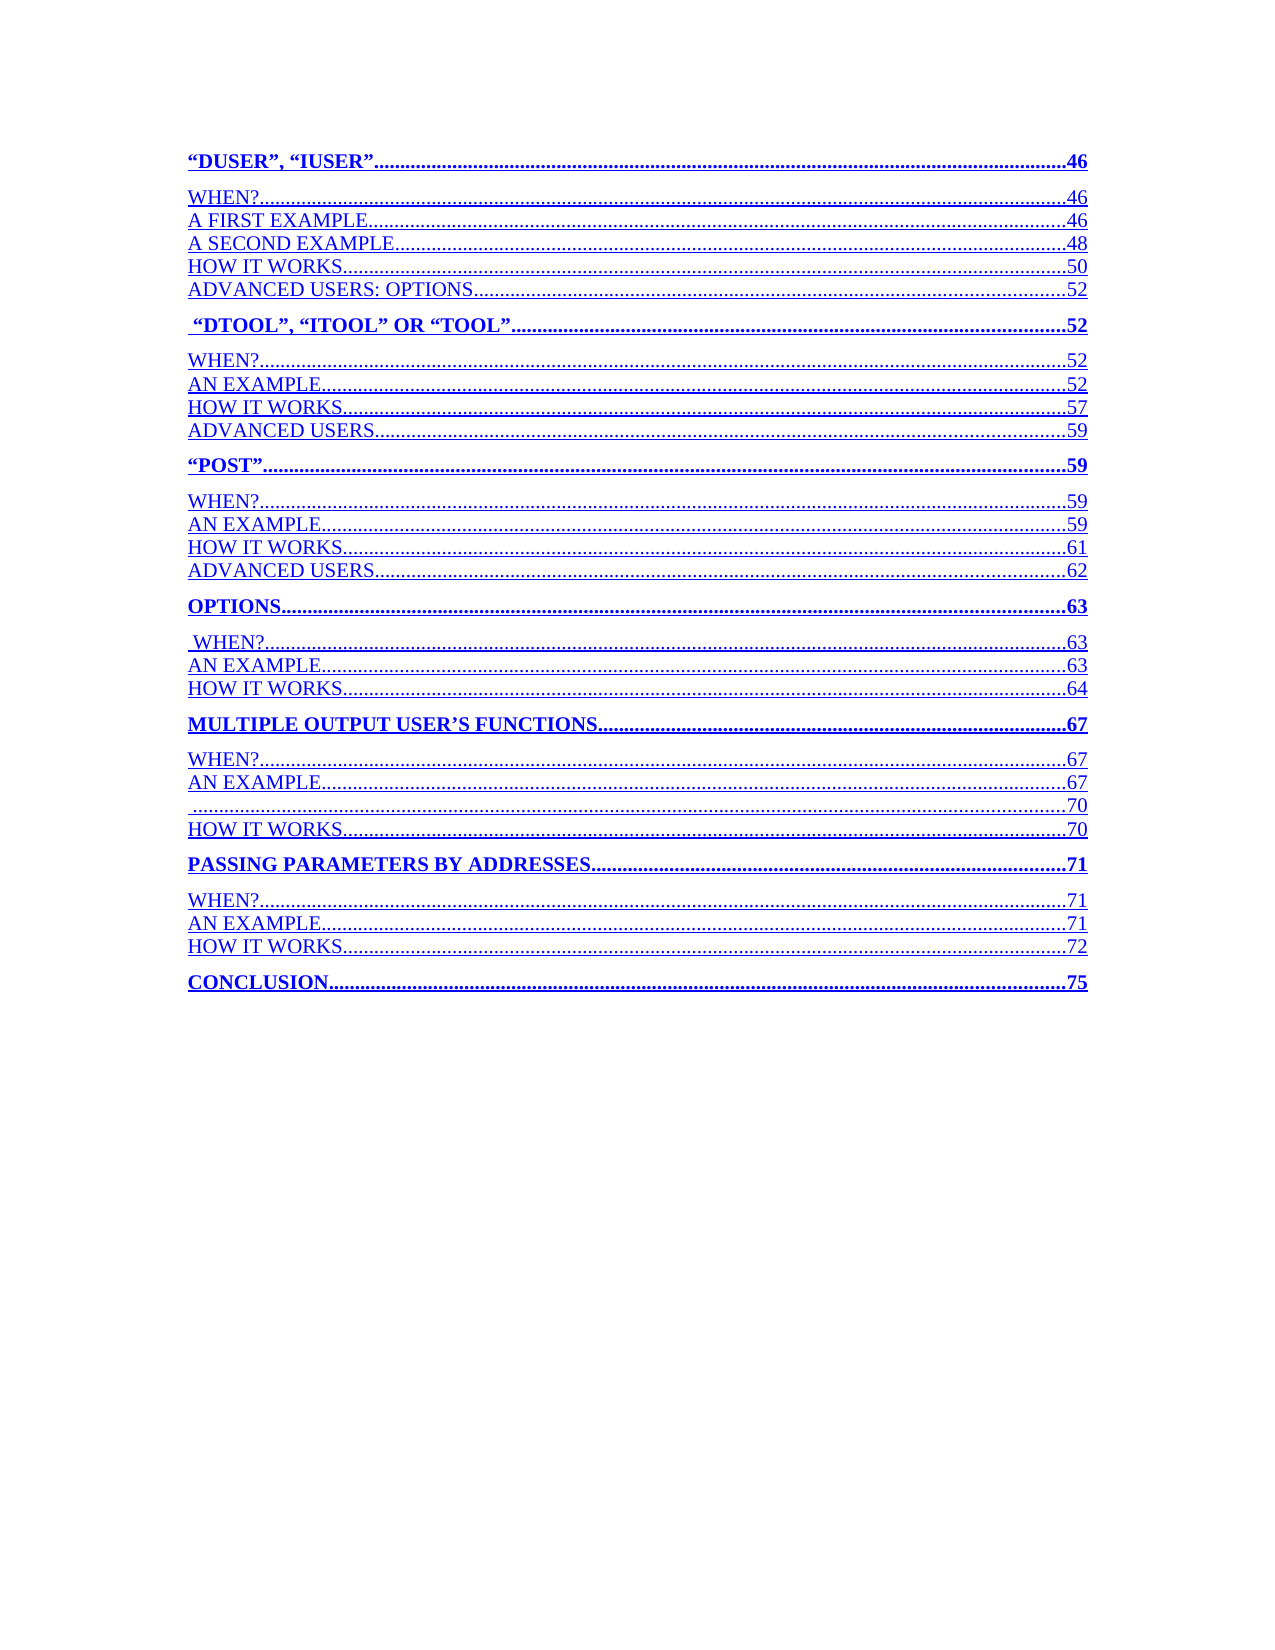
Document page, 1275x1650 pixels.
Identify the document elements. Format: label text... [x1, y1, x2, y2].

text WHEN? 63 [187, 631, 1087, 650]
text AN EXAMPLE 59 [187, 513, 1087, 533]
text AN EXAMPLE 71 [187, 912, 1087, 932]
text WHEN? 59 [187, 490, 1087, 510]
text Conclusion 75 [187, 971, 1087, 990]
text A FIRST EXAMPLE 46 [187, 209, 1087, 229]
text WHEN? 52 [187, 349, 1087, 369]
text HOW IT WORKS 57 [187, 396, 1087, 415]
text HOW IT WORKS 64 [187, 677, 1087, 697]
text “duser”, “iuser” 46 [187, 150, 1087, 170]
text WHEN? 67 [187, 748, 1087, 768]
text “dtool”, “itool” or “tool” 52 [187, 314, 1087, 334]
text HOW IT WORKS 70 [187, 817, 1087, 837]
text A SECOND EXAMPLE 48 [187, 232, 1087, 252]
text WHEN? 71 [187, 889, 1087, 909]
text AN EXAMPLE 52 [187, 372, 1087, 392]
text “post” 59 [187, 454, 1087, 474]
text Multiple Output User’s Functions 67 [187, 712, 1087, 732]
text AN EXAMPLE 63 [187, 654, 1087, 674]
text Passing Parameters by Addresses 71 [187, 853, 1087, 873]
text Options 63 [187, 595, 1087, 615]
text AN EXAMPLE 67 [187, 771, 1087, 791]
text ADVANCED USERS 59 [187, 419, 1087, 439]
text HOW IT WORKS 50 [187, 255, 1087, 275]
text WHEN? 46 [187, 186, 1087, 205]
text HOW IT WORKS 61 [187, 536, 1087, 556]
text 70 [187, 794, 1087, 814]
text ADVANCED USERS: OPTIONS 52 [187, 278, 1087, 298]
text HOW IT WORKS 72 [187, 935, 1087, 955]
text ADVANCED USERS 62 [187, 559, 1087, 579]
